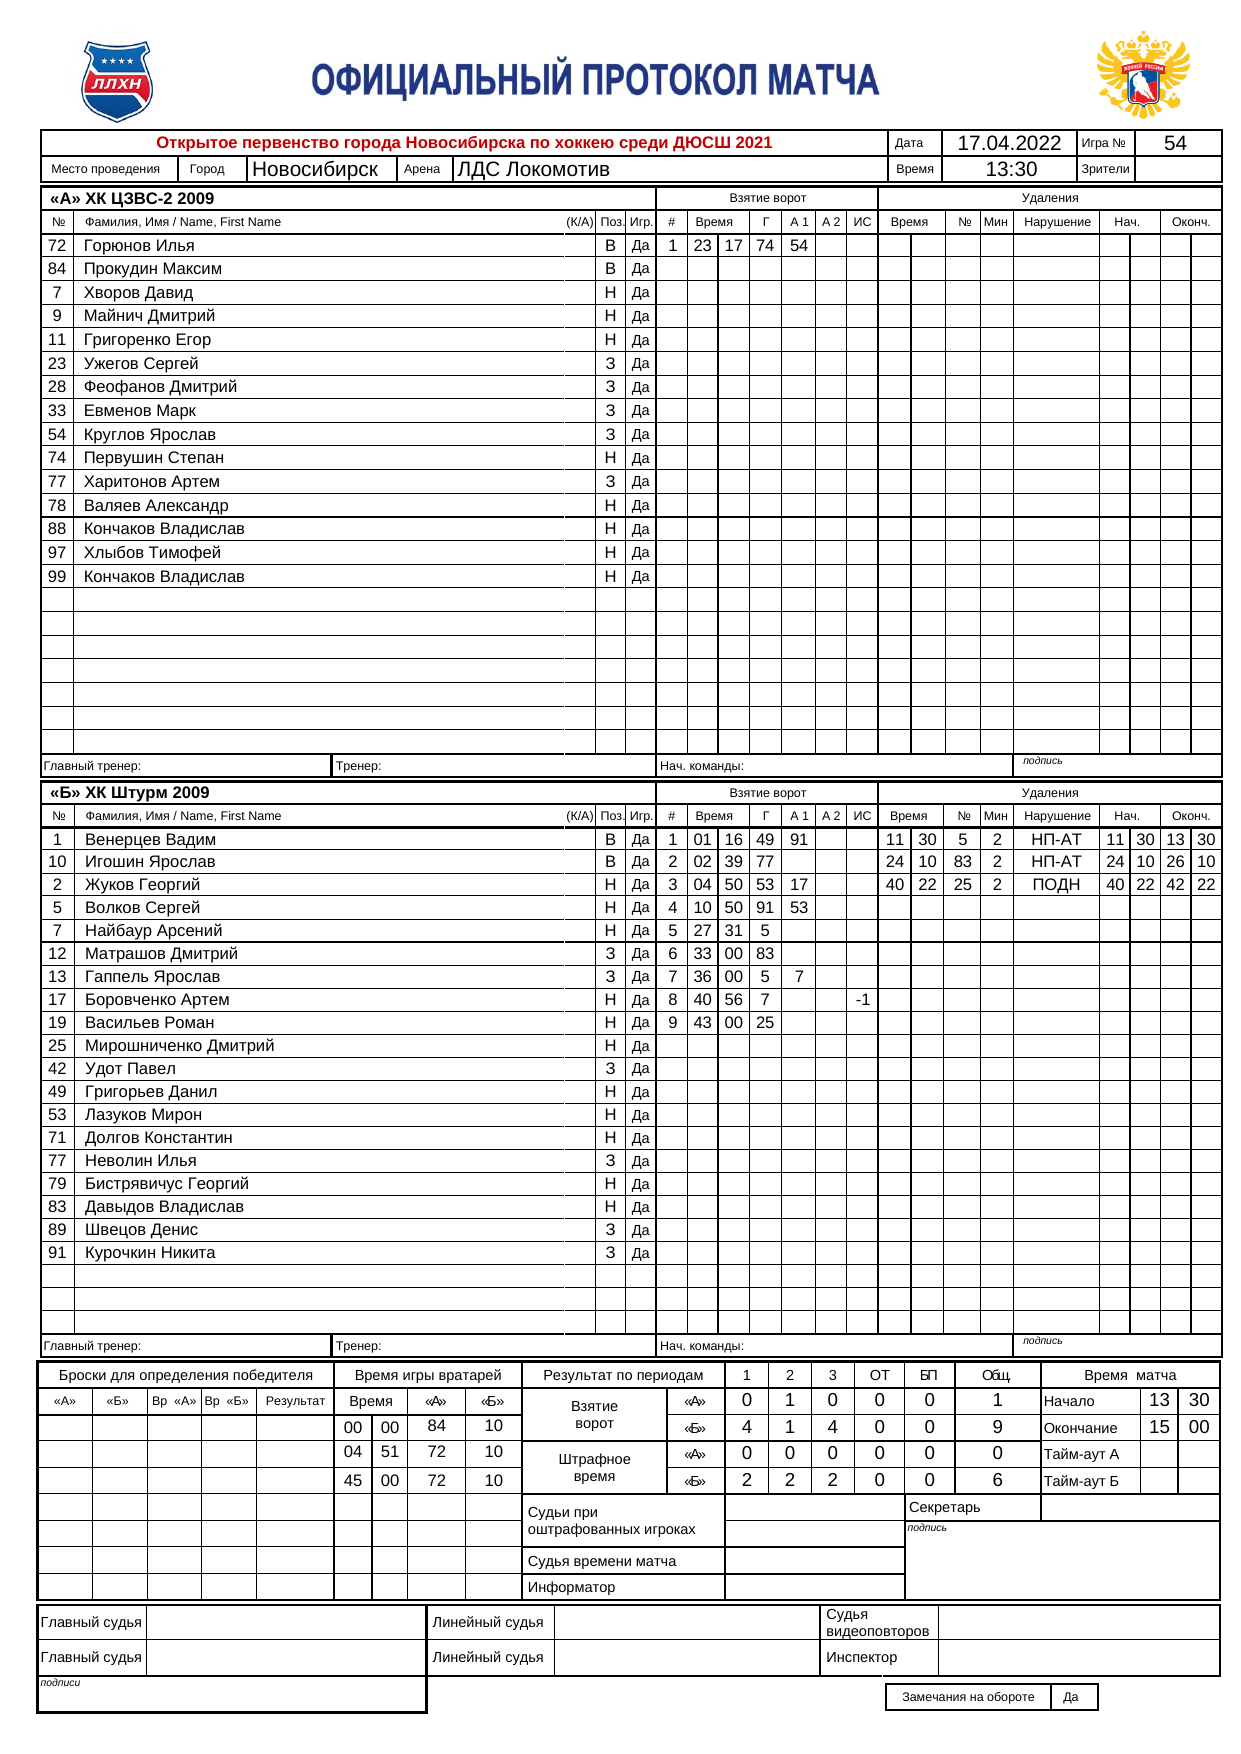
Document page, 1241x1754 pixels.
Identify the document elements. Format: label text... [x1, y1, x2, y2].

table_cell [1131, 707, 1160, 729]
table_cell [750, 707, 781, 729]
table_header БП [905, 1363, 954, 1387]
table_cell Да [626, 1035, 655, 1057]
table_header Замечания на обороте [887, 1685, 1050, 1709]
table_cell [912, 328, 945, 351]
table_cell [816, 636, 846, 658]
table_cell [565, 1311, 595, 1333]
table_cell [750, 1104, 781, 1126]
table_cell [944, 1150, 980, 1172]
table_cell [565, 1150, 595, 1172]
table_cell 77 [42, 470, 73, 493]
table_cell [816, 683, 846, 706]
table_cell [847, 1081, 877, 1103]
table_cell [1192, 1058, 1221, 1079]
table_cell [1131, 896, 1160, 918]
table_cell [39, 1416, 92, 1440]
table_cell [626, 1265, 655, 1287]
table_cell 19 [42, 1012, 74, 1033]
table_cell [1192, 541, 1221, 564]
table_cell [750, 612, 781, 634]
table_cell Взятие ворот [523, 1389, 666, 1440]
table_cell [879, 1219, 910, 1241]
table_cell Да [626, 305, 655, 327]
table_cell [847, 541, 877, 564]
table_cell 51 [373, 1441, 407, 1467]
table_cell [719, 730, 749, 753]
table_cell [726, 1575, 904, 1599]
table_cell [1131, 1288, 1160, 1310]
table_cell [1161, 235, 1190, 256]
table_cell [981, 281, 1013, 303]
table_cell [782, 376, 815, 398]
table_cell [1131, 1311, 1160, 1333]
table_cell [565, 1173, 595, 1195]
table_cell [879, 518, 910, 540]
table_cell Н [596, 989, 625, 1011]
table_cell [565, 494, 595, 516]
table_cell [879, 305, 910, 327]
table_cell Прокудин Максим [74, 257, 564, 280]
table_cell [879, 328, 910, 351]
table_cell [879, 730, 910, 753]
table_cell 39 [719, 850, 749, 872]
table_cell Да [626, 281, 655, 303]
table_cell [657, 352, 687, 374]
table_cell Хворов Давид [74, 281, 564, 303]
table_cell 40 [1100, 874, 1129, 895]
table_cell ИС [847, 211, 877, 233]
table_cell 4 [726, 1415, 768, 1440]
table_cell [1014, 612, 1099, 634]
table_cell [981, 1311, 1013, 1333]
table_cell [373, 1574, 407, 1599]
table_cell [879, 1242, 910, 1264]
table_cell 11 [879, 829, 910, 849]
table_cell [148, 1574, 201, 1599]
table_cell [816, 257, 846, 280]
table_cell Оконч. [1161, 211, 1221, 233]
table_cell [816, 1012, 846, 1033]
table_cell [1131, 1127, 1160, 1149]
table_cell Главный тренер: [42, 1335, 330, 1356]
table_cell 42 [1161, 874, 1190, 895]
table_cell [879, 659, 910, 682]
table_cell 01 [688, 829, 717, 849]
table_cell [626, 1311, 655, 1333]
table_cell [657, 399, 687, 422]
table_cell [981, 305, 1013, 327]
table_cell 6 [956, 1468, 1040, 1493]
table_cell [719, 376, 749, 398]
table_cell [847, 352, 877, 374]
table_cell 00 [719, 1012, 749, 1033]
table_cell [912, 896, 943, 918]
table_cell Тренер: [333, 755, 655, 776]
table_cell [912, 1150, 943, 1172]
table_cell [1131, 612, 1160, 634]
table_cell 5 [42, 896, 74, 918]
table_cell 74 [750, 235, 781, 256]
table_cell [847, 1219, 877, 1241]
table_cell [1014, 707, 1099, 729]
table_cell [1014, 1242, 1099, 1264]
table_cell Н [596, 1173, 625, 1195]
table_cell З [596, 352, 625, 374]
table_cell [688, 1173, 717, 1195]
table_cell [726, 1521, 904, 1546]
table_cell [657, 1173, 687, 1195]
table_cell [782, 730, 815, 753]
table_cell [946, 588, 980, 611]
table_header 54 [1136, 131, 1221, 155]
table_cell НП-АТ [1014, 850, 1099, 872]
table_cell Неволин Илья [75, 1150, 564, 1172]
table_cell [688, 1219, 717, 1241]
table_cell [847, 943, 877, 964]
table_cell [816, 1173, 846, 1195]
table_cell [688, 683, 717, 706]
table_cell 04 [335, 1441, 371, 1467]
table_cell [981, 1104, 1013, 1126]
table_cell 7 [657, 966, 687, 987]
table_cell [1131, 423, 1160, 445]
table_cell [750, 257, 781, 280]
table_cell [1100, 896, 1129, 918]
table_cell Место проведения [42, 157, 177, 181]
table_cell 2 [981, 850, 1013, 872]
table_cell Удот Павел [75, 1058, 564, 1079]
table_cell [946, 352, 980, 374]
table_cell [1161, 1150, 1190, 1172]
table_cell [1192, 920, 1221, 941]
table_cell [1014, 399, 1099, 422]
table_cell Харитонов Артем [74, 470, 564, 493]
table_cell [466, 1521, 521, 1546]
table_cell Да [626, 1242, 655, 1264]
table_cell [719, 1127, 749, 1149]
table_cell [981, 683, 1013, 706]
table_cell Город [179, 157, 246, 181]
table_cell Н [596, 1196, 625, 1218]
table_cell [879, 1150, 910, 1172]
table_cell [1161, 1035, 1190, 1057]
table_cell 13 [42, 966, 74, 987]
table_cell [657, 636, 687, 658]
table_cell 15 [1141, 1415, 1177, 1440]
table_cell [750, 423, 781, 445]
table_cell [626, 707, 655, 729]
table_cell [688, 257, 717, 280]
table_cell [657, 683, 687, 706]
table_cell [1014, 1104, 1099, 1126]
table_cell [879, 588, 910, 611]
table_cell Долгов Константин [75, 1127, 564, 1149]
table_cell [1131, 281, 1160, 303]
table_cell [782, 683, 815, 706]
table_cell [335, 1494, 371, 1520]
table_cell 13:30 [943, 157, 1076, 181]
table_header Дата [889, 131, 941, 155]
table_cell [879, 1104, 910, 1126]
table_cell [39, 1441, 92, 1467]
table_cell [912, 989, 943, 1011]
table_cell [1161, 541, 1190, 564]
table_cell [1161, 989, 1190, 1011]
table_cell [1131, 470, 1160, 493]
table_cell [75, 1288, 564, 1310]
table_cell [912, 494, 945, 516]
table_cell (К/А) [565, 805, 595, 826]
table_cell [981, 1058, 1013, 1079]
table_cell [657, 612, 687, 634]
table_cell [816, 943, 846, 964]
table_cell 84 [42, 257, 73, 280]
table_cell [1100, 683, 1129, 706]
table_cell 5 [944, 829, 980, 849]
table_cell [688, 446, 717, 469]
table_cell [1161, 1058, 1190, 1079]
table_cell [565, 1012, 595, 1033]
table_cell [816, 1058, 846, 1079]
table_cell [750, 494, 781, 516]
table_cell Судьи при оштрафованных игроках [523, 1495, 724, 1546]
table_cell [782, 943, 815, 964]
table_cell [1192, 1288, 1221, 1310]
table_cell [879, 1173, 910, 1195]
table_cell [565, 1104, 595, 1126]
table_cell 83 [944, 850, 980, 872]
table_header «Б» ХК Штурм 2009 [42, 783, 655, 803]
table_cell [946, 730, 980, 753]
table_cell [1100, 376, 1129, 398]
table_header 2 [769, 1363, 811, 1387]
table_cell Хлыбов Тимофей [74, 541, 564, 564]
table_cell 53 [42, 1104, 74, 1126]
table_cell [1192, 1311, 1221, 1333]
table_cell [565, 989, 595, 1011]
table_cell 31 [719, 920, 749, 941]
table_cell [719, 518, 749, 540]
table_cell [373, 1494, 407, 1520]
table_cell [408, 1521, 465, 1546]
table_cell З [596, 1219, 625, 1241]
table_cell 00 [1179, 1415, 1219, 1440]
table_cell [816, 1150, 846, 1172]
table_cell Мирошниченко Дмитрий [75, 1035, 564, 1057]
table_cell [596, 1311, 625, 1333]
table_cell [1161, 707, 1190, 729]
table_cell [626, 730, 655, 753]
table_cell № [946, 211, 980, 233]
table_cell [42, 612, 73, 634]
table_cell № [42, 211, 73, 233]
table_cell [816, 659, 846, 682]
table_cell [466, 1574, 521, 1599]
table_cell [1161, 683, 1190, 706]
table_cell Штрафное время [523, 1442, 666, 1493]
table_cell [1192, 1081, 1221, 1103]
table_cell Фамилия, Имя / Name, First Name [75, 805, 565, 826]
table_cell [1161, 730, 1190, 753]
table_cell [912, 659, 945, 682]
table_cell [1014, 588, 1099, 611]
table_cell [1099, 1682, 1220, 1711]
table_cell [782, 1242, 815, 1264]
table_cell Григоренко Егор [74, 328, 564, 351]
table_cell Зрители [1078, 157, 1134, 181]
table_cell [74, 636, 564, 658]
table_cell [74, 683, 564, 706]
table_cell [946, 423, 980, 445]
table_cell [847, 1035, 877, 1057]
table_cell [816, 588, 846, 611]
table_cell [1014, 1035, 1099, 1057]
table_cell [782, 636, 815, 658]
table_cell [42, 1311, 74, 1333]
table_cell 10 [466, 1441, 521, 1467]
table_cell [750, 659, 781, 682]
table_cell [981, 896, 1013, 918]
table_cell [1100, 730, 1129, 753]
table_cell [1131, 1104, 1160, 1126]
table_cell [93, 1521, 147, 1546]
table_cell [565, 1196, 595, 1218]
table_cell [1192, 1012, 1221, 1033]
table_cell [879, 446, 910, 469]
table_cell [657, 494, 687, 516]
table_cell Н [596, 281, 625, 303]
table_cell [688, 423, 717, 445]
table_cell [946, 636, 980, 658]
table_cell [944, 1265, 980, 1287]
table_cell [939, 1606, 1219, 1639]
table_cell [782, 470, 815, 493]
table_cell 99 [42, 565, 73, 587]
table_cell [847, 874, 877, 895]
table_cell А 2 [816, 805, 846, 826]
table_cell [1131, 588, 1160, 611]
table_cell [944, 1127, 980, 1149]
table_cell [816, 989, 846, 1011]
table_cell [847, 1242, 877, 1264]
table_cell [565, 1081, 595, 1103]
table_cell [1192, 257, 1221, 280]
table_cell «А» [408, 1389, 465, 1413]
table_cell 50 [719, 896, 749, 918]
table_cell [1014, 470, 1099, 493]
table_cell [1100, 470, 1129, 493]
table_cell [981, 588, 1013, 611]
table_cell [1192, 376, 1221, 398]
table_cell 02 [688, 850, 717, 872]
table_cell 0 [812, 1389, 854, 1413]
table_cell [1131, 659, 1160, 682]
table_cell [1161, 588, 1190, 611]
table_cell [750, 730, 781, 753]
table_cell 30 [1179, 1389, 1219, 1413]
table_cell Ужегов Сергей [74, 352, 564, 374]
table_cell 00 [335, 1416, 371, 1440]
table_cell [944, 1288, 980, 1310]
table_cell [946, 281, 980, 303]
table_cell [782, 659, 815, 682]
table_cell 1 [42, 829, 74, 849]
table_cell [879, 565, 910, 587]
table_cell [1100, 257, 1129, 280]
table_cell «А» [668, 1389, 724, 1413]
table_cell [912, 1058, 943, 1079]
table_cell [981, 518, 1013, 540]
table_cell [1014, 659, 1099, 682]
table_cell [1100, 588, 1129, 611]
table_cell [719, 541, 749, 564]
table_cell [596, 588, 625, 611]
table_cell [565, 850, 595, 872]
table_cell 7 [42, 920, 74, 941]
table_cell Игр. [626, 805, 655, 826]
table_cell [879, 1265, 910, 1287]
table_cell [879, 494, 910, 516]
table_cell «Б» [668, 1468, 724, 1493]
table_cell [1161, 1196, 1190, 1218]
table_cell Н [596, 1035, 625, 1057]
table_cell [847, 1058, 877, 1079]
table_cell [565, 896, 595, 918]
table_cell [981, 1219, 1013, 1241]
table_cell [847, 1127, 877, 1149]
table_cell [944, 1081, 980, 1103]
table_cell [946, 446, 980, 469]
table_cell Венерцев Вадим [75, 829, 564, 849]
table_cell 30 [1192, 829, 1221, 849]
table_cell [847, 494, 877, 516]
table_cell [1131, 399, 1160, 422]
table_cell 1 [657, 235, 687, 256]
table_cell [816, 1311, 846, 1333]
table_cell 0 [855, 1389, 904, 1413]
table_cell [981, 494, 1013, 516]
table_cell [719, 446, 749, 469]
table_cell [1161, 1127, 1190, 1149]
table_cell [1192, 707, 1221, 729]
table_cell 50 [719, 874, 749, 895]
table_cell [202, 1574, 256, 1599]
table_cell [912, 399, 945, 422]
table_cell [596, 683, 625, 706]
table_cell Н [596, 874, 625, 895]
table_cell [565, 235, 595, 256]
table_cell [657, 1288, 687, 1310]
table_cell [202, 1547, 256, 1573]
table_cell [944, 1173, 980, 1195]
table_cell [750, 1288, 781, 1310]
table_cell [202, 1416, 256, 1440]
table_cell [688, 636, 717, 658]
table_cell А 1 [782, 211, 815, 233]
table_cell [912, 446, 945, 469]
table_cell [719, 1058, 749, 1079]
table_cell [912, 1012, 943, 1033]
table_header Время игры вратарей [335, 1363, 521, 1387]
table_cell 7 [42, 281, 73, 303]
table_cell [565, 446, 595, 469]
table_cell [1100, 707, 1129, 729]
table_cell 22 [912, 874, 943, 895]
table_cell [408, 1574, 465, 1599]
table_cell 4 [657, 896, 687, 918]
table_cell [257, 1441, 333, 1467]
table_cell Кончаков Владислав [74, 565, 564, 587]
table_cell [879, 1127, 910, 1149]
table_cell [847, 1173, 877, 1195]
table_cell [847, 376, 877, 398]
table_cell [1161, 1081, 1190, 1103]
table_cell [1161, 565, 1190, 587]
table_cell «А» [668, 1442, 724, 1467]
table_cell [565, 281, 595, 303]
table_cell [1131, 541, 1160, 564]
table_cell [688, 730, 717, 753]
table_cell [1131, 683, 1160, 706]
table_cell [1192, 328, 1221, 351]
table_cell [1192, 446, 1221, 469]
table_cell Валяев Александр [74, 494, 564, 516]
table_cell Да [626, 1196, 655, 1218]
table_cell Г [750, 805, 781, 826]
table_cell Главный тренер: [42, 755, 330, 776]
table_cell [1161, 423, 1190, 445]
table_cell [1161, 518, 1190, 540]
table_cell [688, 707, 717, 729]
table_cell [847, 470, 877, 493]
table_cell [39, 1494, 92, 1520]
table_cell [719, 1265, 749, 1287]
table_cell [688, 588, 717, 611]
table_cell [1192, 423, 1221, 445]
table_cell № [944, 805, 980, 826]
table_cell [657, 588, 687, 611]
table_cell [373, 1547, 407, 1573]
table_cell [946, 683, 980, 706]
table_cell [1014, 494, 1099, 516]
table_cell [782, 518, 815, 540]
table_header Да [1052, 1685, 1097, 1709]
table_cell [782, 1288, 815, 1310]
table_cell 91 [750, 896, 781, 918]
table_cell Мин [981, 805, 1013, 826]
table_cell Оконч. [1161, 805, 1221, 826]
table_cell [750, 636, 781, 658]
table_cell [782, 707, 815, 729]
table_cell [657, 659, 687, 682]
table_cell [1131, 1242, 1160, 1264]
table_cell [912, 920, 943, 941]
table_cell Арена [398, 157, 452, 181]
table_cell [1192, 989, 1221, 1011]
table_cell 7 [782, 966, 815, 987]
table_cell 78 [42, 494, 73, 516]
table_cell 25 [944, 874, 980, 895]
table_cell [42, 588, 73, 611]
table_cell 88 [42, 518, 73, 540]
table_cell Нач. команды: [657, 1335, 1012, 1356]
table_cell [202, 1494, 256, 1520]
table_cell [912, 1311, 943, 1333]
table_cell [626, 588, 655, 611]
table_cell [879, 257, 910, 280]
table_cell Лазуков Мирон [75, 1104, 564, 1126]
table_cell [1014, 920, 1099, 941]
table_cell [1192, 730, 1221, 753]
table_cell 0 [956, 1442, 1040, 1467]
table_cell Тайм-аут А [1042, 1441, 1140, 1467]
table_cell [688, 1058, 717, 1079]
table_cell Инспектор [821, 1640, 938, 1675]
table_cell [981, 423, 1013, 445]
table_cell [944, 1104, 980, 1126]
table_cell [1100, 494, 1129, 516]
table_header Броски для определения победителя [39, 1363, 333, 1387]
table_cell [74, 612, 564, 634]
table_cell [1192, 1150, 1221, 1172]
table_cell Время [879, 211, 945, 233]
table_cell [1014, 328, 1099, 351]
table_cell [879, 470, 910, 493]
table_cell Н [596, 1081, 625, 1103]
table_cell [1161, 1012, 1190, 1033]
table_cell [688, 399, 717, 422]
table_cell В [596, 829, 625, 849]
table_cell [750, 446, 781, 469]
table_cell [565, 518, 595, 540]
table_cell [1161, 376, 1190, 398]
table_cell [1014, 1173, 1099, 1195]
table_cell 10 [42, 850, 74, 872]
table_cell [782, 281, 815, 303]
table_cell [912, 305, 945, 327]
table_cell [981, 470, 1013, 493]
table_cell 79 [42, 1173, 74, 1195]
table_header ОТ [855, 1363, 904, 1387]
table_cell 11 [1100, 829, 1129, 849]
table_cell [944, 1196, 980, 1218]
table_cell 33 [688, 943, 717, 964]
table_cell [847, 281, 877, 303]
table_cell [912, 943, 943, 964]
table_cell Да [626, 352, 655, 374]
table_cell [1161, 943, 1190, 964]
table_cell 71 [42, 1127, 74, 1149]
table_cell [1179, 1441, 1219, 1467]
table_cell [944, 943, 980, 964]
table_cell [626, 612, 655, 634]
table_cell Информатор [523, 1575, 724, 1599]
table_cell [1131, 235, 1160, 256]
table_cell [148, 1547, 201, 1573]
table_cell [42, 1265, 74, 1287]
table_cell [257, 1494, 333, 1520]
table_cell [565, 829, 595, 849]
table_cell 2 [42, 874, 74, 895]
table_cell 30 [1131, 829, 1160, 849]
table_cell [912, 588, 945, 611]
table_cell [1014, 376, 1099, 398]
table_cell [1014, 1081, 1099, 1103]
table_cell [726, 1548, 904, 1573]
table_cell Гаппель Ярослав [75, 966, 564, 987]
table_cell [750, 1265, 781, 1287]
table_cell [1161, 1242, 1190, 1264]
table_cell [1014, 1311, 1099, 1333]
table_cell [93, 1416, 147, 1440]
table_header Удаления [879, 188, 1221, 209]
table_cell [847, 1196, 877, 1218]
table_header Взятие ворот [657, 783, 877, 803]
table_cell [847, 920, 877, 941]
table_cell [565, 423, 595, 445]
table_cell [1100, 1265, 1129, 1287]
table_cell [1100, 541, 1129, 564]
table_cell Главный судья [39, 1606, 146, 1639]
table_cell Игр. [626, 211, 655, 233]
table_cell [148, 1494, 201, 1520]
table_cell [1192, 943, 1221, 964]
table_cell 0 [905, 1468, 954, 1493]
table_cell [912, 518, 945, 540]
table_cell 5 [657, 920, 687, 941]
table_cell Вр «А» [148, 1389, 201, 1413]
table_cell З [596, 423, 625, 445]
table_cell [847, 850, 877, 872]
table_cell [946, 494, 980, 516]
table_cell Нач. [1100, 211, 1160, 233]
table_cell [1014, 423, 1099, 445]
table_cell [42, 659, 73, 682]
table_cell [565, 920, 595, 941]
table_cell [1131, 376, 1160, 398]
table_cell [202, 1441, 256, 1467]
table_cell Да [626, 874, 655, 895]
table_cell [74, 730, 564, 753]
table_cell [750, 1150, 781, 1172]
table_cell [981, 399, 1013, 422]
table_cell [93, 1468, 147, 1493]
table_cell Мин [981, 211, 1013, 233]
table_cell подпись [1014, 755, 1221, 776]
table_cell [565, 565, 595, 587]
table_cell [565, 659, 595, 682]
table_cell Нарушение [1014, 211, 1099, 233]
table_cell [879, 896, 910, 918]
table_cell [688, 352, 717, 374]
table_cell [1100, 920, 1129, 941]
table_cell 12 [42, 943, 74, 964]
table_cell [688, 281, 717, 303]
table_cell [879, 989, 910, 1011]
table_cell Евменов Марк [74, 399, 564, 422]
table_cell [1192, 281, 1221, 303]
table_cell В [596, 850, 625, 872]
table_cell [912, 470, 945, 493]
table_cell [1192, 1035, 1221, 1057]
table_cell [750, 683, 781, 706]
table_cell [912, 1173, 943, 1195]
table_cell [912, 376, 945, 398]
table_cell Да [626, 1219, 655, 1241]
table_cell [782, 352, 815, 374]
table_cell [1192, 636, 1221, 658]
table_cell [946, 399, 980, 422]
table_cell [750, 1173, 781, 1195]
table_cell [847, 1012, 877, 1033]
table_cell [816, 920, 846, 941]
table_cell [688, 470, 717, 493]
table_cell [816, 352, 846, 374]
table_cell Первушин Степан [74, 446, 564, 469]
table_cell [981, 376, 1013, 398]
table_cell [912, 1035, 943, 1057]
table_cell Волков Сергей [75, 896, 564, 918]
table_cell [847, 399, 877, 422]
table_cell Швецов Денис [75, 1219, 564, 1241]
table_cell 25 [42, 1035, 74, 1057]
table_cell [782, 1081, 815, 1103]
table_cell [879, 1012, 910, 1033]
table_cell Н [596, 446, 625, 469]
table_cell [1014, 1127, 1099, 1149]
table_cell [719, 328, 749, 351]
table_cell 17 [42, 989, 74, 1011]
table_cell [816, 1081, 846, 1103]
table_cell [565, 376, 595, 398]
table_cell [912, 541, 945, 564]
table_cell [565, 1242, 595, 1264]
table_cell 54 [42, 423, 73, 445]
table_cell [782, 1265, 815, 1287]
table_cell [1161, 470, 1190, 493]
table_cell [1192, 1219, 1221, 1241]
table_cell [93, 1494, 147, 1520]
table_cell [1100, 612, 1129, 634]
table_cell [657, 1265, 687, 1287]
table_cell 42 [42, 1058, 74, 1079]
table_cell № [42, 805, 74, 826]
table_cell 40 [879, 874, 910, 895]
table_cell 2 [812, 1468, 854, 1493]
table_cell [1100, 352, 1129, 374]
table_cell [1014, 1058, 1099, 1079]
table_cell 2 [981, 874, 1013, 895]
table_cell [148, 1468, 201, 1493]
table_cell [719, 1311, 749, 1333]
table_cell 83 [750, 943, 781, 964]
table_cell [782, 1196, 815, 1218]
table_cell 10 [1131, 850, 1160, 872]
table_cell Да [626, 518, 655, 540]
table_cell [1014, 1150, 1099, 1172]
table_cell Да [626, 966, 655, 987]
table_cell 10 [1192, 850, 1221, 872]
table_cell [657, 1058, 687, 1079]
table_cell (К/А) [565, 211, 595, 233]
table_cell 54 [782, 235, 815, 256]
table_cell [335, 1574, 371, 1599]
table_cell Н [596, 518, 625, 540]
table_cell [816, 1127, 846, 1149]
table_cell [782, 1035, 815, 1057]
table_cell Главный судья [39, 1640, 146, 1675]
table_cell [981, 1173, 1013, 1195]
table_cell [1100, 1288, 1129, 1310]
table_cell 0 [855, 1442, 904, 1467]
table_cell [1100, 659, 1129, 682]
table_cell [596, 612, 625, 634]
table_cell Боровченко Артем [75, 989, 564, 1011]
table_cell [750, 518, 781, 540]
table_cell [782, 850, 815, 872]
table_cell [565, 730, 595, 753]
table_cell [1014, 257, 1099, 280]
table_cell Тайм-аут Б [1042, 1468, 1140, 1493]
table_cell 0 [905, 1389, 954, 1413]
table_cell [912, 1219, 943, 1241]
table_cell [688, 1150, 717, 1172]
table_cell [1161, 1219, 1190, 1241]
table_cell 1 [956, 1389, 1040, 1413]
table_cell [1131, 1081, 1160, 1103]
table_cell [1100, 565, 1129, 587]
table_cell Окончание [1042, 1415, 1140, 1440]
table_cell [847, 588, 877, 611]
table_cell [1100, 1219, 1129, 1241]
table_cell [847, 235, 877, 256]
table_cell [847, 257, 877, 280]
table_cell [719, 305, 749, 327]
table_cell Нарушение [1014, 805, 1099, 826]
table_header 17.04.2022 [943, 131, 1076, 155]
table_header Удаления [879, 783, 1221, 803]
table_cell [946, 659, 980, 682]
table_cell [688, 1127, 717, 1149]
table_cell [626, 1288, 655, 1310]
table_cell [1192, 1104, 1221, 1126]
table_cell [946, 612, 980, 634]
table_cell [1161, 612, 1190, 634]
table_cell [719, 588, 749, 611]
table_cell [1131, 636, 1160, 658]
table_cell [657, 446, 687, 469]
table_cell [657, 423, 687, 445]
table_cell [912, 257, 945, 280]
table_cell [565, 1265, 595, 1287]
table_cell «Б» [93, 1389, 147, 1413]
table_cell [750, 376, 781, 398]
table_cell [657, 470, 687, 493]
table_cell [335, 1521, 371, 1546]
table_cell [782, 1012, 815, 1033]
table_cell [981, 920, 1013, 941]
table_cell [719, 257, 749, 280]
table_cell Н [596, 920, 625, 941]
table_cell [782, 328, 815, 351]
table_cell Бистрявичус Георгий [75, 1173, 564, 1195]
table_cell [42, 636, 73, 658]
table_cell [946, 235, 980, 256]
table_cell 04 [688, 874, 717, 895]
table_cell [74, 588, 564, 611]
table_cell [42, 1288, 74, 1310]
table_cell [688, 328, 717, 351]
table_cell 56 [719, 989, 749, 1011]
table_cell Время [335, 1389, 407, 1413]
table_cell [1131, 518, 1160, 540]
table_cell 0 [855, 1468, 904, 1493]
table_cell [750, 1127, 781, 1149]
table_cell [1161, 966, 1190, 987]
table_cell [1014, 730, 1099, 753]
table_cell # [657, 211, 687, 233]
table_cell [719, 281, 749, 303]
table_cell ЛДС Локомотив [454, 157, 887, 181]
table_cell 26 [1161, 850, 1190, 872]
table_cell [408, 1547, 465, 1573]
table_header 1 [726, 1363, 768, 1387]
table_cell [257, 1468, 333, 1493]
table_cell Да [626, 1150, 655, 1172]
table_cell 23 [688, 235, 717, 256]
table_cell ПОДН [1014, 874, 1099, 895]
table_cell [1014, 305, 1099, 327]
table_cell [912, 966, 943, 987]
table_cell [1100, 518, 1129, 540]
table_cell [981, 636, 1013, 658]
table_cell [944, 989, 980, 1011]
table_header 3 [812, 1363, 854, 1387]
table_cell [782, 423, 815, 445]
table_cell Да [626, 943, 655, 964]
table_cell [1136, 157, 1221, 181]
table_cell # [657, 805, 687, 826]
table_cell [750, 1242, 781, 1264]
table_cell [688, 612, 717, 634]
table_cell [42, 707, 73, 729]
table_cell [847, 1150, 877, 1172]
table_cell [750, 1058, 781, 1079]
table_cell 13 [1141, 1389, 1177, 1413]
table_cell [816, 829, 846, 849]
table_cell [879, 966, 910, 987]
table_cell [688, 376, 717, 398]
table_cell Да [626, 1104, 655, 1126]
table_cell [257, 1521, 333, 1546]
table_cell Да [626, 920, 655, 941]
table_cell [565, 1058, 595, 1079]
table_cell [1100, 1242, 1129, 1264]
table_cell [147, 1640, 425, 1675]
table_cell [688, 541, 717, 564]
table_cell [782, 1219, 815, 1241]
table_cell «А» [39, 1389, 92, 1413]
table_cell [1014, 352, 1099, 374]
table_cell Н [596, 494, 625, 516]
table_cell Н [596, 541, 625, 564]
table_cell [1131, 565, 1160, 587]
table_cell [981, 659, 1013, 682]
table_cell Начало [1042, 1389, 1140, 1413]
table_cell [39, 1574, 92, 1599]
table_cell [912, 1288, 943, 1310]
table_cell Линейный судья [428, 1640, 554, 1675]
table_cell [1161, 896, 1190, 918]
table_cell Да [626, 541, 655, 564]
table_cell [719, 1173, 749, 1195]
table_cell [782, 494, 815, 516]
table_cell [912, 730, 945, 753]
table_cell [657, 376, 687, 398]
table_header Открытое первенство города Новосибирска по хоккею среди ДЮСШ 2021 [42, 131, 887, 155]
table_cell [946, 565, 980, 587]
table_cell 24 [1100, 850, 1129, 872]
table_cell 6 [657, 943, 687, 964]
table_cell Горюнов Илья [74, 235, 564, 256]
table_cell [1161, 1288, 1190, 1310]
table_cell [1192, 966, 1221, 987]
table_cell [879, 281, 910, 303]
table_cell [1100, 1012, 1129, 1033]
table_cell [565, 470, 595, 493]
table_cell Да [626, 1081, 655, 1103]
table_cell [719, 1035, 749, 1057]
table_cell [981, 612, 1013, 634]
table_cell 22 [1192, 874, 1221, 895]
table_cell [847, 518, 877, 540]
table_cell [1131, 1173, 1160, 1195]
table_cell [1192, 518, 1221, 540]
table_cell [847, 636, 877, 658]
table_cell [750, 328, 781, 351]
table_cell 7 [750, 989, 781, 1011]
table_cell [565, 541, 595, 564]
table_cell [1014, 565, 1099, 587]
table_cell 23 [42, 352, 73, 374]
table_cell [879, 943, 910, 964]
table_cell 40 [688, 989, 717, 1011]
table_cell 17 [719, 235, 749, 256]
table_cell Да [626, 565, 655, 587]
table_cell [1161, 281, 1190, 303]
table_cell [944, 966, 980, 987]
table_cell 5 [750, 966, 781, 987]
table_cell Тренер: [333, 1335, 655, 1356]
table_cell 53 [750, 874, 781, 895]
table_cell Да [626, 235, 655, 256]
table_cell [93, 1574, 147, 1599]
table_cell [879, 1058, 910, 1079]
table_cell [39, 1521, 92, 1546]
table_cell [816, 1265, 846, 1287]
table_cell [1131, 1035, 1160, 1057]
table_cell [981, 943, 1013, 964]
table_cell [719, 1288, 749, 1310]
table_cell [1192, 305, 1221, 327]
table_cell [1014, 1219, 1099, 1241]
table_cell [688, 1288, 717, 1310]
table_cell [879, 636, 910, 658]
table_cell [657, 305, 687, 327]
table_cell [688, 1035, 717, 1057]
table_cell [1100, 1058, 1129, 1079]
table_cell НП-АТ [1014, 829, 1099, 849]
table_cell [719, 1219, 749, 1241]
table_cell [847, 328, 877, 351]
table_cell А 1 [782, 805, 815, 826]
table_cell [944, 920, 980, 941]
table_cell [912, 1242, 943, 1264]
table_cell 0 [905, 1415, 954, 1440]
table_cell [657, 565, 687, 587]
table_cell [847, 1311, 877, 1333]
table_cell [688, 1104, 717, 1126]
table_cell [688, 494, 717, 516]
table_cell [373, 1521, 407, 1546]
table_cell [1014, 235, 1099, 256]
table_cell [847, 565, 877, 587]
table_cell [75, 1311, 564, 1333]
table_cell [1131, 305, 1160, 327]
table_cell [912, 423, 945, 445]
table_cell [981, 541, 1013, 564]
table_cell [657, 257, 687, 280]
table_cell [39, 1468, 92, 1493]
table_cell З [596, 376, 625, 398]
table_cell Н [596, 305, 625, 327]
table_cell [719, 1150, 749, 1172]
table_cell [750, 1196, 781, 1218]
table_cell [816, 707, 846, 729]
table_cell [1042, 1495, 1219, 1520]
table_cell [912, 565, 945, 587]
table_cell [1100, 328, 1129, 351]
table_cell Григорьев Данил [75, 1081, 564, 1103]
table_header Результат по периодам [523, 1363, 724, 1387]
table_cell [879, 1288, 910, 1310]
table_cell [1014, 896, 1099, 918]
table_cell 9 [657, 1012, 687, 1033]
table_cell [816, 730, 846, 753]
table_cell [657, 328, 687, 351]
table_cell [1192, 612, 1221, 634]
table_cell [726, 1495, 904, 1520]
table_cell -1 [847, 989, 877, 1011]
table_cell Да [626, 328, 655, 351]
table_cell [981, 257, 1013, 280]
table_cell [1014, 636, 1099, 658]
table_cell [657, 518, 687, 540]
table_cell [847, 1288, 877, 1310]
table_cell [688, 1311, 717, 1333]
table_cell 27 [688, 920, 717, 941]
table_cell [879, 399, 910, 422]
table_cell [1161, 1104, 1190, 1126]
table_cell [782, 1127, 815, 1149]
table_cell [657, 1219, 687, 1241]
table_cell Да [626, 470, 655, 493]
table_cell [1131, 328, 1160, 351]
table_cell [626, 683, 655, 706]
table_cell [816, 1288, 846, 1310]
table_cell [912, 1265, 943, 1287]
table_cell подписи [39, 1677, 425, 1711]
table_cell [148, 1416, 201, 1440]
table_cell Нач. команды: [657, 755, 1012, 776]
table_cell З [596, 399, 625, 422]
table_cell 43 [688, 1012, 717, 1033]
table_cell 0 [812, 1442, 854, 1467]
table_cell [719, 352, 749, 374]
table_cell [946, 376, 980, 398]
table_cell [626, 659, 655, 682]
table_cell Да [626, 257, 655, 280]
table_cell [719, 494, 749, 516]
table_cell [719, 1242, 749, 1264]
table_cell Н [596, 1104, 625, 1126]
table_cell [257, 1547, 333, 1573]
table_cell [1014, 683, 1099, 706]
table_cell [1192, 1265, 1221, 1287]
table_cell [1131, 352, 1160, 374]
table_cell [565, 1219, 595, 1241]
table_cell [782, 588, 815, 611]
table_cell Давыдов Владислав [75, 1196, 564, 1218]
table_cell [879, 423, 910, 445]
table_cell [148, 1521, 201, 1546]
table_cell [688, 1265, 717, 1287]
table_cell 0 [769, 1442, 811, 1467]
table_cell [946, 518, 980, 540]
table_cell [626, 636, 655, 658]
table_cell [847, 683, 877, 706]
table_cell 22 [1131, 874, 1160, 895]
table_cell Линейный судья [428, 1606, 554, 1639]
table_cell [816, 328, 846, 351]
table_cell [816, 850, 846, 872]
table_cell З [596, 470, 625, 493]
table_cell 91 [782, 829, 815, 849]
table_cell [688, 1081, 717, 1103]
table_cell [1192, 1173, 1221, 1195]
table_cell [596, 1288, 625, 1310]
table_cell [782, 257, 815, 280]
table_cell [782, 305, 815, 327]
table_cell [750, 281, 781, 303]
table_cell Да [626, 494, 655, 516]
table_cell [782, 989, 815, 1011]
table_cell 16 [719, 829, 749, 849]
table_cell 1 [769, 1389, 811, 1413]
table_cell [1100, 1035, 1129, 1057]
table_cell [816, 896, 846, 918]
table_cell [981, 1196, 1013, 1218]
table_cell [847, 829, 877, 849]
table_cell 49 [750, 829, 781, 849]
table_cell [816, 423, 846, 445]
table_cell [879, 352, 910, 374]
table_cell Игошин Ярослав [75, 850, 564, 872]
table_cell [1161, 305, 1190, 327]
table_cell [1192, 896, 1221, 918]
table_cell [657, 1035, 687, 1057]
table_cell [657, 1150, 687, 1172]
table_cell [1161, 1173, 1190, 1195]
table_cell [1014, 1012, 1099, 1033]
table_cell [944, 1219, 980, 1241]
table_cell [147, 1606, 425, 1639]
table_cell [596, 659, 625, 682]
table_cell [879, 541, 910, 564]
table_cell подпись [1014, 1335, 1221, 1356]
table_cell [1100, 966, 1129, 987]
table_cell [1131, 257, 1160, 280]
table_cell [981, 1265, 1013, 1287]
table_cell [39, 1547, 92, 1573]
table_cell [879, 1081, 910, 1103]
table_cell 13 [1161, 829, 1190, 849]
table_cell Поз. [596, 211, 625, 233]
table_cell [1161, 494, 1190, 516]
table_cell Время [688, 211, 749, 233]
table_cell [657, 707, 687, 729]
table_cell 5 [750, 920, 781, 941]
table_cell 83 [42, 1196, 74, 1218]
table_cell [719, 612, 749, 634]
table_cell [1161, 636, 1190, 658]
table_cell [816, 1035, 846, 1057]
table_cell Матрашов Дмитрий [75, 943, 564, 964]
table_cell 2 [726, 1468, 768, 1493]
table_cell [688, 518, 717, 540]
table_cell [782, 1311, 815, 1333]
table_cell [1179, 1468, 1219, 1493]
table_cell 77 [42, 1150, 74, 1172]
table_cell «Б » [466, 1389, 521, 1413]
table_cell [981, 1288, 1013, 1310]
table_cell [719, 1104, 749, 1126]
table_cell [657, 730, 687, 753]
table_cell 49 [42, 1081, 74, 1103]
table_cell [782, 1058, 815, 1079]
table_cell [719, 683, 749, 706]
table_cell [657, 1311, 687, 1333]
table_cell 9 [42, 305, 73, 327]
table_cell 30 [912, 829, 943, 849]
table_cell [912, 636, 945, 658]
table_cell [782, 1173, 815, 1195]
table_cell 00 [719, 966, 749, 987]
table_cell 8 [657, 989, 687, 1011]
table_cell [565, 683, 595, 706]
table_cell [1014, 518, 1099, 540]
table_cell [1131, 1265, 1160, 1287]
table_cell Да [626, 376, 655, 398]
table_header Игра № [1078, 131, 1134, 155]
table_cell [555, 1606, 819, 1639]
table_cell [1192, 352, 1221, 374]
table_cell [719, 1196, 749, 1218]
table_cell [946, 470, 980, 493]
table_cell [912, 707, 945, 729]
table_cell [202, 1468, 256, 1493]
table_cell Время [889, 157, 941, 181]
table_cell «Б» [668, 1415, 724, 1440]
table_cell [946, 305, 980, 327]
picture [5, 28, 1197, 129]
table_cell З [596, 1150, 625, 1172]
table_cell [816, 1242, 846, 1264]
table_cell [719, 399, 749, 422]
table_cell [1161, 659, 1190, 682]
table_cell 72 [408, 1441, 465, 1467]
table_cell [657, 1196, 687, 1218]
table_cell [1100, 1311, 1129, 1333]
table_cell Да [626, 423, 655, 445]
table_cell [565, 966, 595, 987]
table_cell [816, 1104, 846, 1126]
table_cell [1131, 966, 1160, 987]
table_cell Время [688, 805, 749, 826]
table_cell [1100, 1104, 1129, 1126]
table_cell [981, 989, 1013, 1011]
table_cell [847, 446, 877, 469]
table_cell [750, 305, 781, 327]
table_cell 00 [719, 943, 749, 964]
table_cell [1192, 683, 1221, 706]
table_cell [981, 1012, 1013, 1033]
table_cell 84 [408, 1416, 465, 1440]
table_cell [981, 1081, 1013, 1103]
table_cell [1014, 1196, 1099, 1218]
table_cell [1100, 281, 1129, 303]
table_cell З [596, 966, 625, 987]
table_cell Секретарь [906, 1495, 1040, 1520]
table_cell Судья видеоповторов [821, 1606, 938, 1639]
table_cell [1014, 966, 1099, 987]
table_cell 74 [42, 446, 73, 469]
table_cell [912, 352, 945, 374]
table_cell [1100, 943, 1129, 964]
table_cell [981, 966, 1013, 987]
table_cell 24 [879, 850, 910, 872]
table_header «А» ХК ЦЗВС-2 2009 [42, 188, 655, 209]
table_cell [719, 1081, 749, 1103]
table_cell [1100, 235, 1129, 256]
table_cell Новосибирск [248, 157, 396, 181]
table_cell [883, 1677, 1220, 1681]
table_cell 00 [373, 1468, 407, 1493]
table_cell [1100, 1196, 1129, 1218]
table_cell [816, 235, 846, 256]
table_cell 72 [408, 1468, 465, 1493]
table_cell 0 [726, 1442, 768, 1467]
table_cell Да [626, 399, 655, 422]
table_cell [1141, 1468, 1177, 1493]
table_cell Майнич Дмитрий [74, 305, 564, 327]
table_cell [42, 683, 73, 706]
table_cell [879, 1035, 910, 1057]
table_cell [750, 399, 781, 422]
table_cell [688, 565, 717, 587]
table_cell [1161, 352, 1190, 374]
table_cell [719, 423, 749, 445]
table_cell [816, 376, 846, 398]
table_cell [782, 399, 815, 422]
table_cell [565, 636, 595, 658]
table_cell [688, 659, 717, 682]
table_cell [816, 446, 846, 469]
table_cell Поз. [596, 805, 625, 826]
table_cell [1161, 328, 1190, 351]
table_cell [1131, 494, 1160, 516]
table_cell [1192, 659, 1221, 682]
table_cell [816, 281, 846, 303]
table_cell [1141, 1441, 1177, 1467]
table_cell [912, 281, 945, 303]
table_cell 45 [335, 1468, 371, 1493]
table_cell [912, 1196, 943, 1218]
table_header Общ. [956, 1363, 1040, 1387]
table_cell [1100, 399, 1129, 422]
table_cell [816, 612, 846, 634]
table_cell [719, 565, 749, 587]
table_cell [565, 874, 595, 895]
table_cell Да [626, 1058, 655, 1079]
table_cell [565, 399, 595, 422]
table_cell [719, 707, 749, 729]
table_cell [1100, 1150, 1129, 1172]
table_cell [1192, 399, 1221, 422]
table_cell [981, 328, 1013, 351]
table_cell [1192, 470, 1221, 493]
table_cell [428, 1677, 882, 1711]
table_header Взятие ворот [657, 188, 877, 209]
table_cell [1014, 989, 1099, 1011]
table_cell [148, 1441, 201, 1467]
table_cell [74, 707, 564, 729]
table_cell [847, 659, 877, 682]
table_cell [847, 966, 877, 987]
table_cell [1192, 1196, 1221, 1218]
table_cell [1100, 989, 1129, 1011]
table_cell Время [879, 805, 943, 826]
table_cell Судья времени матча [523, 1548, 724, 1573]
table_cell [42, 730, 73, 753]
table_cell [565, 612, 595, 634]
table_cell Феофанов Дмитрий [74, 376, 564, 398]
table_cell [879, 612, 910, 634]
table_cell [939, 1640, 1219, 1675]
table_cell [946, 328, 980, 351]
table_cell [981, 730, 1013, 753]
table_cell 4 [812, 1415, 854, 1440]
table_cell [944, 1035, 980, 1057]
table_cell 1 [769, 1415, 811, 1440]
table_cell 3 [657, 874, 687, 895]
table_cell [1100, 305, 1129, 327]
table_cell [944, 1242, 980, 1264]
table_cell [565, 943, 595, 964]
table_cell [847, 612, 877, 634]
table_cell Вр «Б» [202, 1389, 256, 1413]
table_cell Да [626, 850, 655, 872]
table_cell З [596, 1242, 625, 1264]
table_cell [847, 730, 877, 753]
table_cell Н [596, 896, 625, 918]
table_cell [1100, 1081, 1129, 1103]
table_cell 0 [855, 1415, 904, 1440]
table_cell [816, 494, 846, 516]
table_cell [75, 1265, 564, 1287]
table_cell [1131, 1196, 1160, 1218]
table_cell [981, 1127, 1013, 1149]
table_cell [944, 1311, 980, 1333]
table_cell [912, 235, 945, 256]
table_cell [1100, 1173, 1129, 1195]
table_cell [816, 1219, 846, 1241]
table_cell Н [596, 565, 625, 587]
table_cell [1100, 446, 1129, 469]
table_cell [981, 1242, 1013, 1264]
table_cell [981, 1150, 1013, 1172]
table_cell [750, 565, 781, 587]
table_cell [847, 707, 877, 729]
table_cell 36 [688, 966, 717, 987]
table_cell 17 [782, 874, 815, 895]
table_cell [257, 1416, 333, 1440]
table_cell [782, 446, 815, 469]
table_cell [912, 612, 945, 634]
table_cell [565, 352, 595, 374]
table_cell [782, 541, 815, 564]
table_cell [1131, 989, 1160, 1011]
table_cell 77 [750, 850, 781, 872]
table_cell Да [626, 896, 655, 918]
table_cell [1100, 423, 1129, 445]
table_cell [688, 1196, 717, 1218]
table_cell 91 [42, 1242, 74, 1264]
table_cell 2 [657, 850, 687, 872]
table_cell 2 [769, 1468, 811, 1493]
table_cell [816, 305, 846, 327]
table_cell [719, 636, 749, 658]
table_cell [1131, 1012, 1160, 1033]
table_cell [1161, 446, 1190, 469]
table_cell [912, 683, 945, 706]
table_cell 10 [688, 896, 717, 918]
table_cell Кончаков Владислав [74, 518, 564, 540]
table_cell [782, 1150, 815, 1172]
table_cell [847, 1104, 877, 1126]
table_cell [816, 470, 846, 493]
table_cell [565, 1127, 595, 1149]
table_cell В [596, 257, 625, 280]
table_cell [946, 707, 980, 729]
table_cell [93, 1441, 147, 1467]
table_cell 25 [750, 1012, 781, 1033]
table_cell 10 [466, 1468, 521, 1493]
table_cell Жуков Георгий [75, 874, 564, 895]
table_cell Результат [257, 1389, 333, 1413]
table_cell [946, 257, 980, 280]
table_cell Н [596, 1127, 625, 1149]
table_cell Найбаур Арсений [75, 920, 564, 941]
table_cell [750, 1311, 781, 1333]
table_cell Да [626, 1127, 655, 1149]
table_cell Да [626, 829, 655, 849]
table_cell [596, 636, 625, 658]
table_cell [847, 305, 877, 327]
table_cell [1131, 446, 1160, 469]
table_cell [847, 423, 877, 445]
table_cell [1161, 399, 1190, 422]
table_cell 53 [782, 896, 815, 918]
table_cell [1131, 920, 1160, 941]
table_cell 72 [42, 235, 73, 256]
table_cell [981, 446, 1013, 469]
table_cell [981, 352, 1013, 374]
table_cell [782, 920, 815, 941]
table_cell Нач. [1100, 805, 1160, 826]
table_cell [912, 1127, 943, 1149]
table_cell [1014, 281, 1099, 303]
table_cell [816, 966, 846, 987]
table_cell [750, 588, 781, 611]
table_cell [408, 1494, 465, 1520]
table_cell [1014, 1288, 1099, 1310]
table_cell Фамилия, Имя / Name, First Name [74, 211, 565, 233]
table_cell [335, 1547, 371, 1573]
table_cell [565, 588, 595, 611]
table_cell [1014, 1265, 1099, 1287]
table_cell 11 [42, 328, 73, 351]
table_cell 9 [956, 1415, 1040, 1440]
table_cell [657, 1081, 687, 1103]
table_cell [816, 1196, 846, 1218]
table_cell [657, 1127, 687, 1149]
table_cell [565, 257, 595, 280]
table_cell Да [626, 989, 655, 1011]
table_cell [847, 896, 877, 918]
table_cell [782, 565, 815, 587]
table_cell [466, 1547, 521, 1573]
table_cell [816, 399, 846, 422]
table_cell [750, 1219, 781, 1241]
table_cell [596, 1265, 625, 1287]
table_cell [565, 305, 595, 327]
table_cell [879, 1196, 910, 1218]
table_cell [1192, 588, 1221, 611]
table_cell [944, 896, 980, 918]
table_cell [1131, 943, 1160, 964]
table_cell [1192, 565, 1221, 587]
table_cell [981, 1035, 1013, 1057]
table_cell 1 [657, 829, 687, 849]
table_cell [1131, 1058, 1160, 1079]
table_cell 33 [42, 399, 73, 422]
table_cell [596, 730, 625, 753]
table_cell [1131, 1219, 1160, 1241]
table_cell [565, 707, 595, 729]
table_cell [981, 707, 1013, 729]
table_cell [74, 659, 564, 682]
table_cell [879, 707, 910, 729]
table_cell 0 [905, 1442, 954, 1467]
table_cell [555, 1640, 819, 1675]
table_cell [1161, 257, 1190, 280]
table_cell [750, 352, 781, 374]
table_cell [879, 376, 910, 398]
table_cell [1100, 636, 1129, 658]
table_cell Да [626, 446, 655, 469]
table_cell [782, 612, 815, 634]
table_cell [466, 1494, 521, 1520]
table_cell [847, 1265, 877, 1287]
table_cell Васильев Роман [75, 1012, 564, 1033]
table_cell 00 [373, 1416, 407, 1440]
table_cell [816, 518, 846, 540]
table_cell [1131, 730, 1160, 753]
table_cell ИС [847, 805, 877, 826]
table_cell [565, 328, 595, 351]
table_cell [1014, 943, 1099, 964]
table_cell [565, 1288, 595, 1310]
table_cell [946, 541, 980, 564]
table_cell [657, 1242, 687, 1264]
table_cell [688, 305, 717, 327]
table_cell [1100, 1127, 1129, 1149]
table_cell [879, 1311, 910, 1333]
table_cell [750, 541, 781, 564]
table_cell [944, 1058, 980, 1079]
table_cell 89 [42, 1219, 74, 1241]
table_cell 10 [466, 1416, 521, 1440]
table_cell В [596, 235, 625, 256]
table_cell [912, 1104, 943, 1126]
table_cell [879, 683, 910, 706]
table_cell [816, 874, 846, 895]
table_cell [750, 1035, 781, 1057]
table_cell [719, 659, 749, 682]
table_cell [750, 470, 781, 493]
table_cell [944, 1012, 980, 1033]
table_cell 28 [42, 376, 73, 398]
table_cell А 2 [816, 211, 846, 233]
table_cell [782, 1104, 815, 1126]
table_cell [981, 235, 1013, 256]
table_cell [1131, 1150, 1160, 1172]
table_cell 0 [726, 1389, 768, 1413]
table_cell [816, 541, 846, 564]
table_cell [1192, 1127, 1221, 1149]
table_cell Курочкин Никита [75, 1242, 564, 1264]
table_cell Да [626, 1173, 655, 1195]
table_cell [879, 920, 910, 941]
table_cell [816, 565, 846, 587]
table_cell [657, 281, 687, 303]
table_cell 10 [912, 850, 943, 872]
table_cell Круглов Ярослав [74, 423, 564, 445]
table_cell [1161, 1311, 1190, 1333]
table_cell [1192, 494, 1221, 516]
table_cell Н [596, 328, 625, 351]
table_cell Н [596, 1012, 625, 1033]
table_cell [688, 1242, 717, 1264]
table_cell [981, 565, 1013, 587]
table_cell [1161, 920, 1190, 941]
table_cell [565, 1035, 595, 1057]
table_cell З [596, 943, 625, 964]
table_cell [719, 470, 749, 493]
table_cell [879, 235, 910, 256]
table_cell [1192, 1242, 1221, 1264]
table_cell [750, 1081, 781, 1103]
table_cell [257, 1574, 333, 1599]
table_cell [1161, 1265, 1190, 1287]
table_cell [1014, 541, 1099, 564]
table_cell [93, 1547, 147, 1573]
table_cell [657, 541, 687, 564]
table_cell [912, 1081, 943, 1103]
table_cell [1192, 235, 1221, 256]
table_cell [202, 1521, 256, 1546]
table_cell [1014, 446, 1099, 469]
table_cell [657, 1104, 687, 1126]
table_cell подпись [906, 1522, 1219, 1599]
table_cell Да [626, 1012, 655, 1033]
table_cell Г [750, 211, 781, 233]
table_header Время матча [1042, 1363, 1219, 1387]
table_cell З [596, 1058, 625, 1079]
table_cell 97 [42, 541, 73, 564]
table_cell 2 [981, 829, 1013, 849]
table_cell [596, 707, 625, 729]
